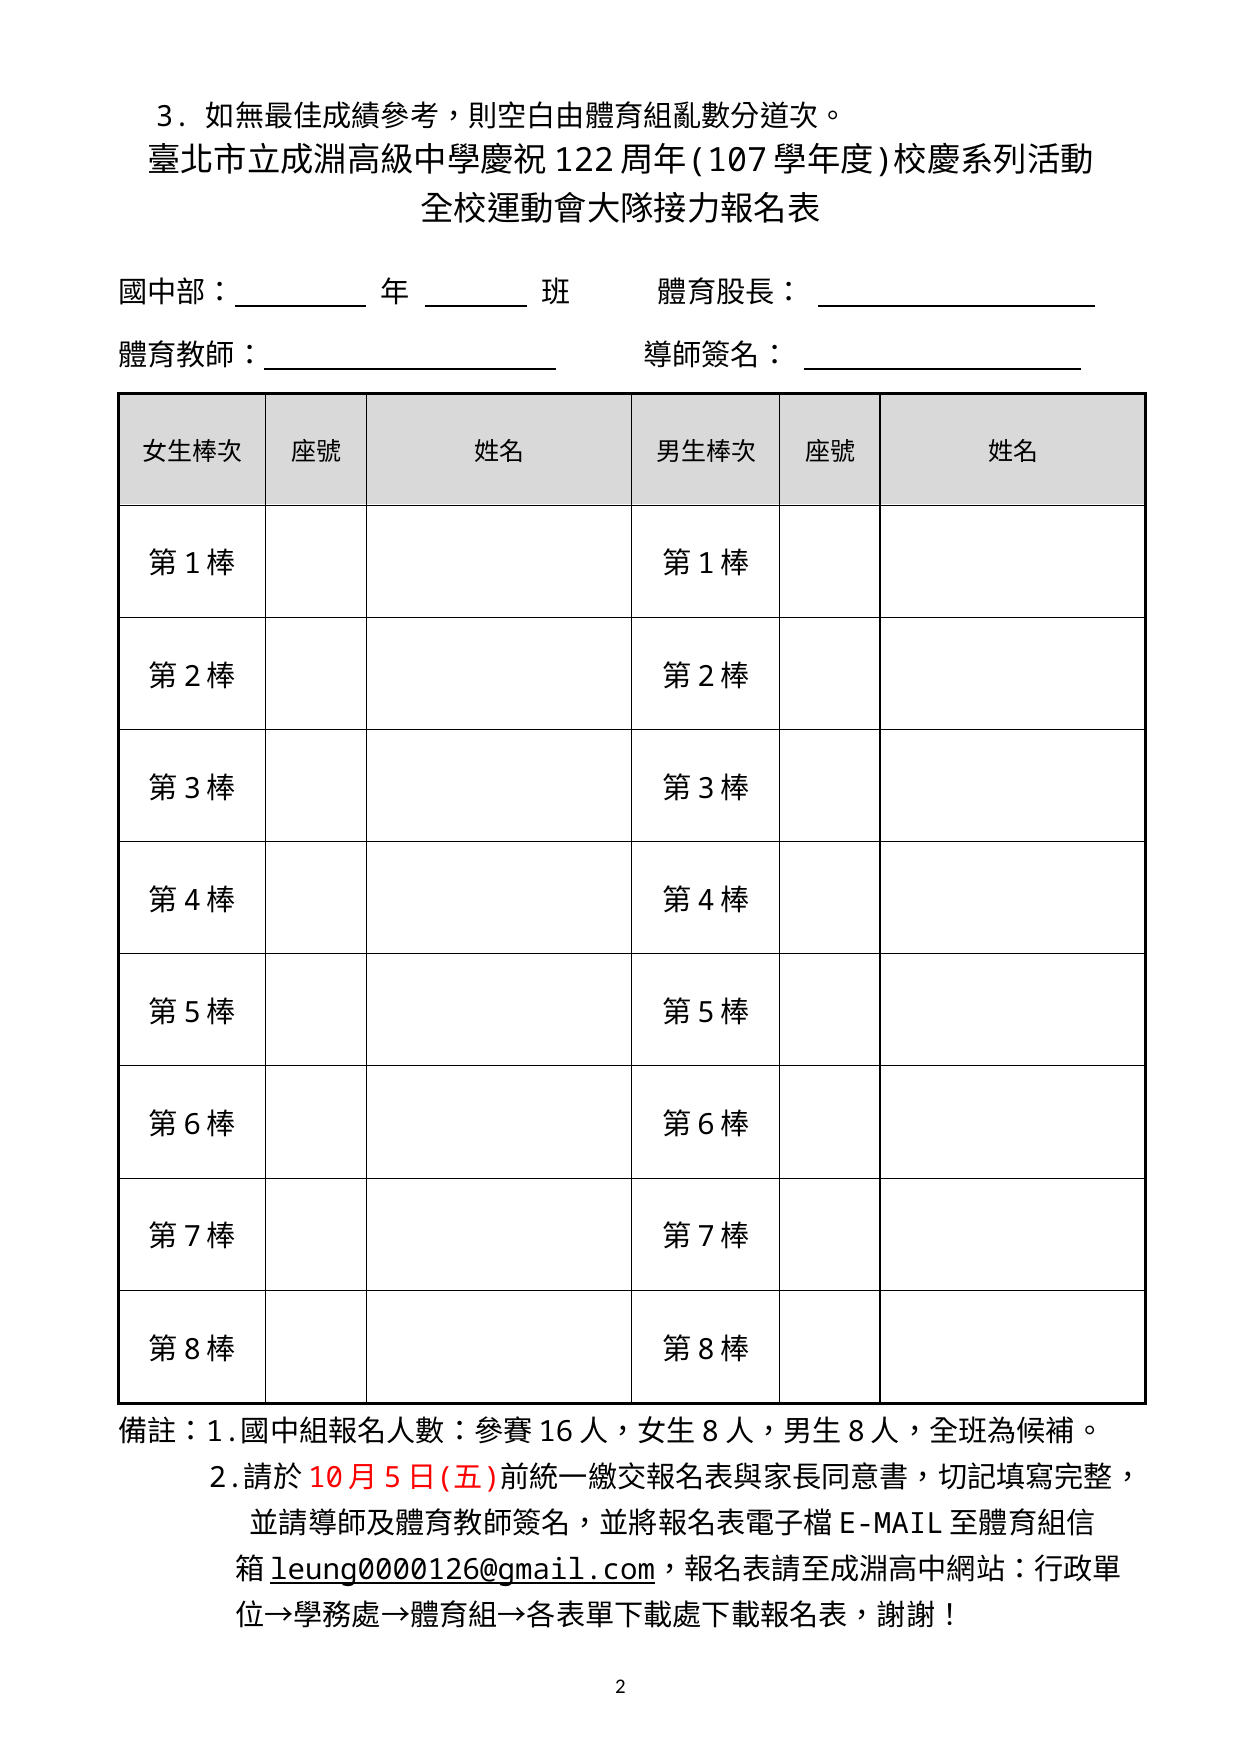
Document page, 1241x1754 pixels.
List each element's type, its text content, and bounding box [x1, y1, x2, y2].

table_cell [266, 1066, 366, 1178]
table_cell 第2棒 [120, 618, 265, 729]
table_cell [367, 1066, 631, 1178]
list 如無最佳成績參考，則空白由體育組亂數分道次。 [156, 100, 1122, 133]
table_cell [881, 1066, 1144, 1178]
table_cell 第7棒 [632, 1179, 779, 1290]
table_cell [367, 1179, 631, 1290]
table_cell [881, 1291, 1144, 1402]
text 國中部： 年 班 體育股長： [118, 248, 1122, 311]
table_header 男生棒次 [632, 395, 779, 504]
table_cell 第4棒 [632, 842, 779, 953]
table_cell [367, 506, 631, 617]
table_cell 第3棒 [120, 730, 265, 841]
text 備註：1.國中組報名人數：參賽16人，女生8人，男生8人，全班為候補。 [118, 1405, 1122, 1451]
text 2.請於10月5日(五)前統一繳交報名表與家長同意書，切記填寫完整， 並請導師及體育教師簽名，並將報名表電子檔E-MAIL至體育組信箱leung0000126@gmail.com，報名表請至成淵高中網站：行政單位→學務處→體育組→各表單下載處下載報名表，謝謝！ [209, 1451, 1122, 1634]
table_cell [367, 954, 631, 1065]
table_header 姓名 [367, 395, 631, 504]
table_cell [780, 1179, 879, 1290]
table_cell [780, 842, 879, 953]
table_cell [780, 730, 879, 841]
table_cell 第7棒 [120, 1179, 265, 1290]
table_cell 第5棒 [632, 954, 779, 1065]
table_cell [780, 618, 879, 729]
table_cell [881, 954, 1144, 1065]
text 體育教師： 導師簽名： [118, 311, 1122, 373]
table_cell [266, 730, 366, 841]
table_cell [367, 730, 631, 841]
table_cell [266, 954, 366, 1065]
table_header 座號 [780, 395, 879, 504]
table_cell 第8棒 [120, 1291, 265, 1402]
table_cell 第2棒 [632, 618, 779, 729]
table_header 座號 [266, 395, 366, 504]
table_cell [266, 506, 366, 617]
table_cell [881, 1179, 1144, 1290]
table_cell [780, 1291, 879, 1402]
table_cell [367, 1291, 631, 1402]
table_header 姓名 [881, 395, 1144, 504]
table_cell [266, 618, 366, 729]
table_cell [367, 842, 631, 953]
table_cell 第5棒 [120, 954, 265, 1065]
table_cell [881, 618, 1144, 729]
table_cell 第8棒 [632, 1291, 779, 1402]
table_cell 第1棒 [120, 506, 265, 617]
table_cell 第6棒 [120, 1066, 265, 1178]
table_cell [780, 1066, 879, 1178]
text 臺北市立成淵高級中學慶祝122周年(107學年度)校慶系列活動 [118, 133, 1122, 182]
table_cell 第3棒 [632, 730, 779, 841]
table_cell 第6棒 [632, 1066, 779, 1178]
text 全校運動會大隊接力報名表 [118, 182, 1122, 230]
table_cell [780, 506, 879, 617]
table_cell 第1棒 [632, 506, 779, 617]
table_cell [881, 842, 1144, 953]
table_cell [881, 506, 1144, 617]
table_cell 第4棒 [120, 842, 265, 953]
table_cell [266, 1291, 366, 1402]
table_cell [266, 842, 366, 953]
table_cell [881, 730, 1144, 841]
table_cell [367, 618, 631, 729]
table_cell [780, 954, 879, 1065]
table_cell [266, 1179, 366, 1290]
table_header 女生棒次 [120, 395, 265, 504]
